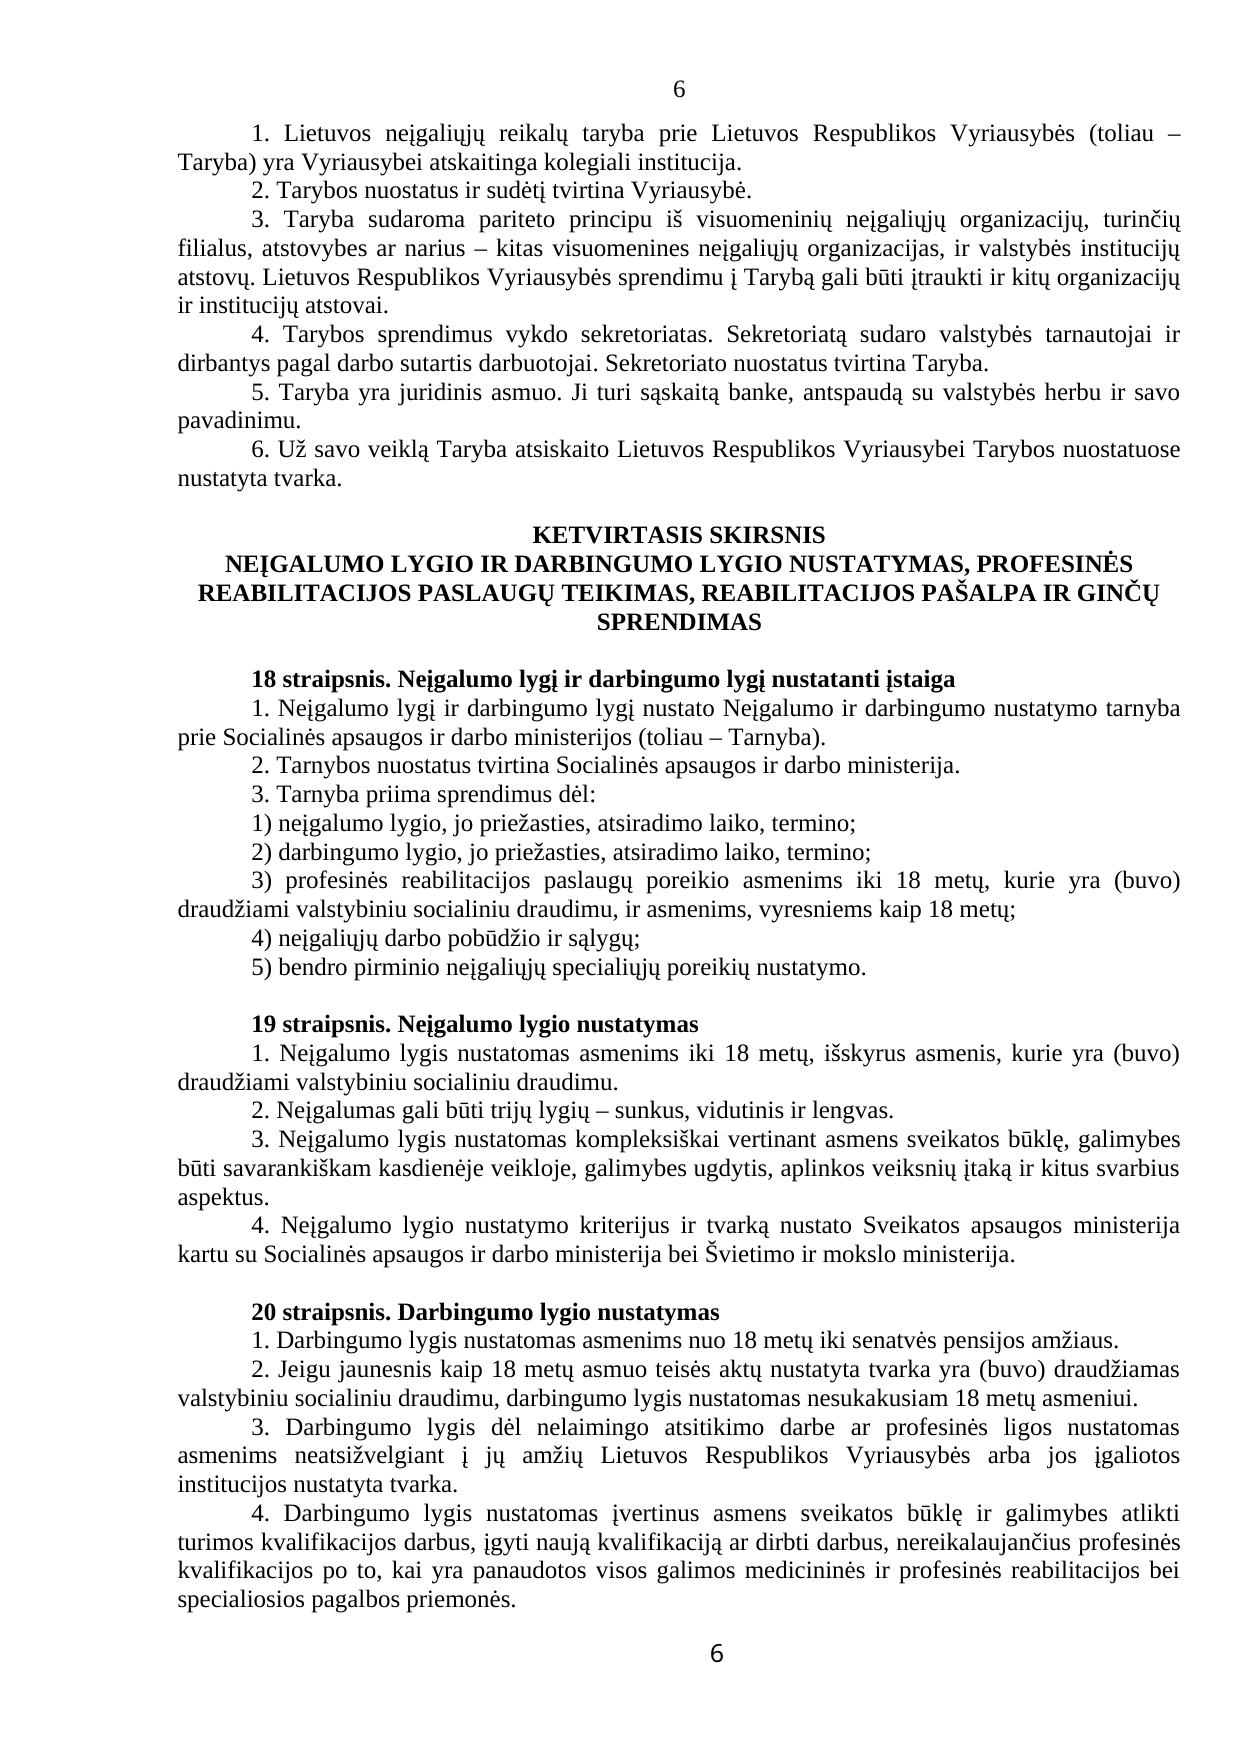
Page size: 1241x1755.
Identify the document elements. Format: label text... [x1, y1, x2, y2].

text 18 straipsnis. Neįgalumo lygį ir darbingumo lygį nustatanti įstaiga [177, 664, 1181, 693]
text 1. Neįgalumo lygį ir darbingumo lygį nustato Neįgalumo ir darbingumo nustatymo tarnyba prie Socialinės apsaugos ir darbo ministerijos (toliau – Tarnyba). [177, 693, 1181, 751]
text 1) neįgalumo lygio, jo priežasties, atsiradimo laiko, termino; [177, 808, 1181, 837]
text NEĮGALUMO LYGIO IR DARBINGUMO LYGIO NUSTATYMAS, PROFESINĖS REABILITACIJOS PASLAUGŲ TEIKIMAS, REABILITACIJOS PAŠALPA IR GINČŲ SPRENDIMAS [177, 549, 1181, 636]
text 4. Darbingumo lygis nustatomas įvertinus asmens sveikatos būklę ir galimybes atlikti turimos kvalifikacijos darbus, įgyti naują kvalifikaciją ar dirbti darbus, nereikalaujančius profesinės kvalifikacijos po to, kai yra panaudotos visos galimos medicininės ir profesinės reabilitacijos bei specialiosios pagalbos priemonės. [177, 1498, 1181, 1613]
text 2. Tarybos nuostatus ir sudėtį tvirtina Vyriausybė. [177, 176, 1181, 204]
text 20 straipsnis. Darbingumo lygio nustatymas [177, 1297, 1181, 1326]
text 3. Taryba sudaroma pariteto principu iš visuomeninių neįgaliųjų organizacijų, turinčių filialus, atstovybes ar narius – kitas visuomenines neįgaliųjų organizacijas, ir valstybės institucijų atstovų. Lietuvos Respublikos Vyriausybės sprendimu į Tarybą gali būti įtraukti ir kitų organizacijų ir institucijų atstovai. [177, 204, 1181, 319]
text 1. Darbingumo lygis nustatomas asmenims nuo 18 metų iki senatvės pensijos amžiaus. [177, 1326, 1181, 1354]
text 2. Neįgalumas gali būti trijų lygių – sunkus, vidutinis ir lengvas. [177, 1096, 1181, 1124]
text 4) neįgaliųjų darbo pobūdžio ir sąlygų; [177, 923, 1181, 952]
text 3. Tarnyba priima sprendimus dėl: [177, 779, 1181, 808]
text 3. Neįgalumo lygis nustatomas kompleksiškai vertinant asmens sveikatos būklę, galimybes būti savarankiškam kasdienėje veikloje, galimybes ugdytis, aplinkos veiksnių įtaką ir kitus svarbius aspektus. [177, 1124, 1181, 1211]
text 2) darbingumo lygio, jo priežasties, atsiradimo laiko, termino; [177, 837, 1181, 866]
text 3) profesinės reabilitacijos paslaugų poreikio asmenims iki 18 metų, kurie yra (buvo) draudžiami valstybiniu socialiniu draudimu, ir asmenims, vyresniems kaip 18 metų; [177, 866, 1181, 923]
text 6. Už savo veiklą Taryba atsiskaito Lietuvos Respublikos Vyriausybei Tarybos nuostatuose nustatyta tvarka. [177, 434, 1181, 492]
text 2. Tarnybos nuostatus tvirtina Socialinės apsaugos ir darbo ministerija. [177, 751, 1181, 779]
text 3. Darbingumo lygis dėl nelaimingo atsitikimo darbe ar profesinės ligos nustatomas asmenims neatsižvelgiant į jų amžių Lietuvos Respublikos Vyriausybės arba jos įgaliotos institucijos nustatyta tvarka. [177, 1412, 1181, 1498]
text KETVIRTASIS SKIRSNIS [177, 521, 1181, 549]
text 5. Taryba yra juridinis asmuo. Ji turi sąskaitą banke, antspaudą su valstybės herbu ir savo pavadinimu. [177, 377, 1181, 434]
text 2. Jeigu jaunesnis kaip 18 metų asmuo teisės aktų nustatyta tvarka yra (buvo) draudžiamas valstybiniu socialiniu draudimu, darbingumo lygis nustatomas nesukakusiam 18 metų asmeniui. [177, 1354, 1181, 1412]
text 1. Lietuvos neįgaliųjų reikalų taryba prie Lietuvos Respublikos Vyriausybės (toliau – Taryba) yra Vyriausybei atskaitinga kolegiali institucija. [177, 118, 1181, 176]
text 4. Neįgalumo lygio nustatymo kriterijus ir tvarką nustato Sveikatos apsaugos ministerija kartu su Socialinės apsaugos ir darbo ministerija bei Švietimo ir mokslo ministerija. [177, 1211, 1181, 1268]
text 5) bendro pirminio neįgaliųjų specialiųjų poreikių nustatymo. [177, 952, 1181, 981]
text 4. Tarybos sprendimus vykdo sekretoriatas. Sekretoriatą sudaro valstybės tarnautojai ir dirbantys pagal darbo sutartis darbuotojai. Sekretoriato nuostatus tvirtina Taryba. [177, 319, 1181, 377]
text 19 straipsnis. Neįgalumo lygio nustatymas [177, 1009, 1181, 1038]
text 1. Neįgalumo lygis nustatomas asmenims iki 18 metų, išskyrus asmenis, kurie yra (buvo) draudžiami valstybiniu socialiniu draudimu. [177, 1038, 1181, 1096]
